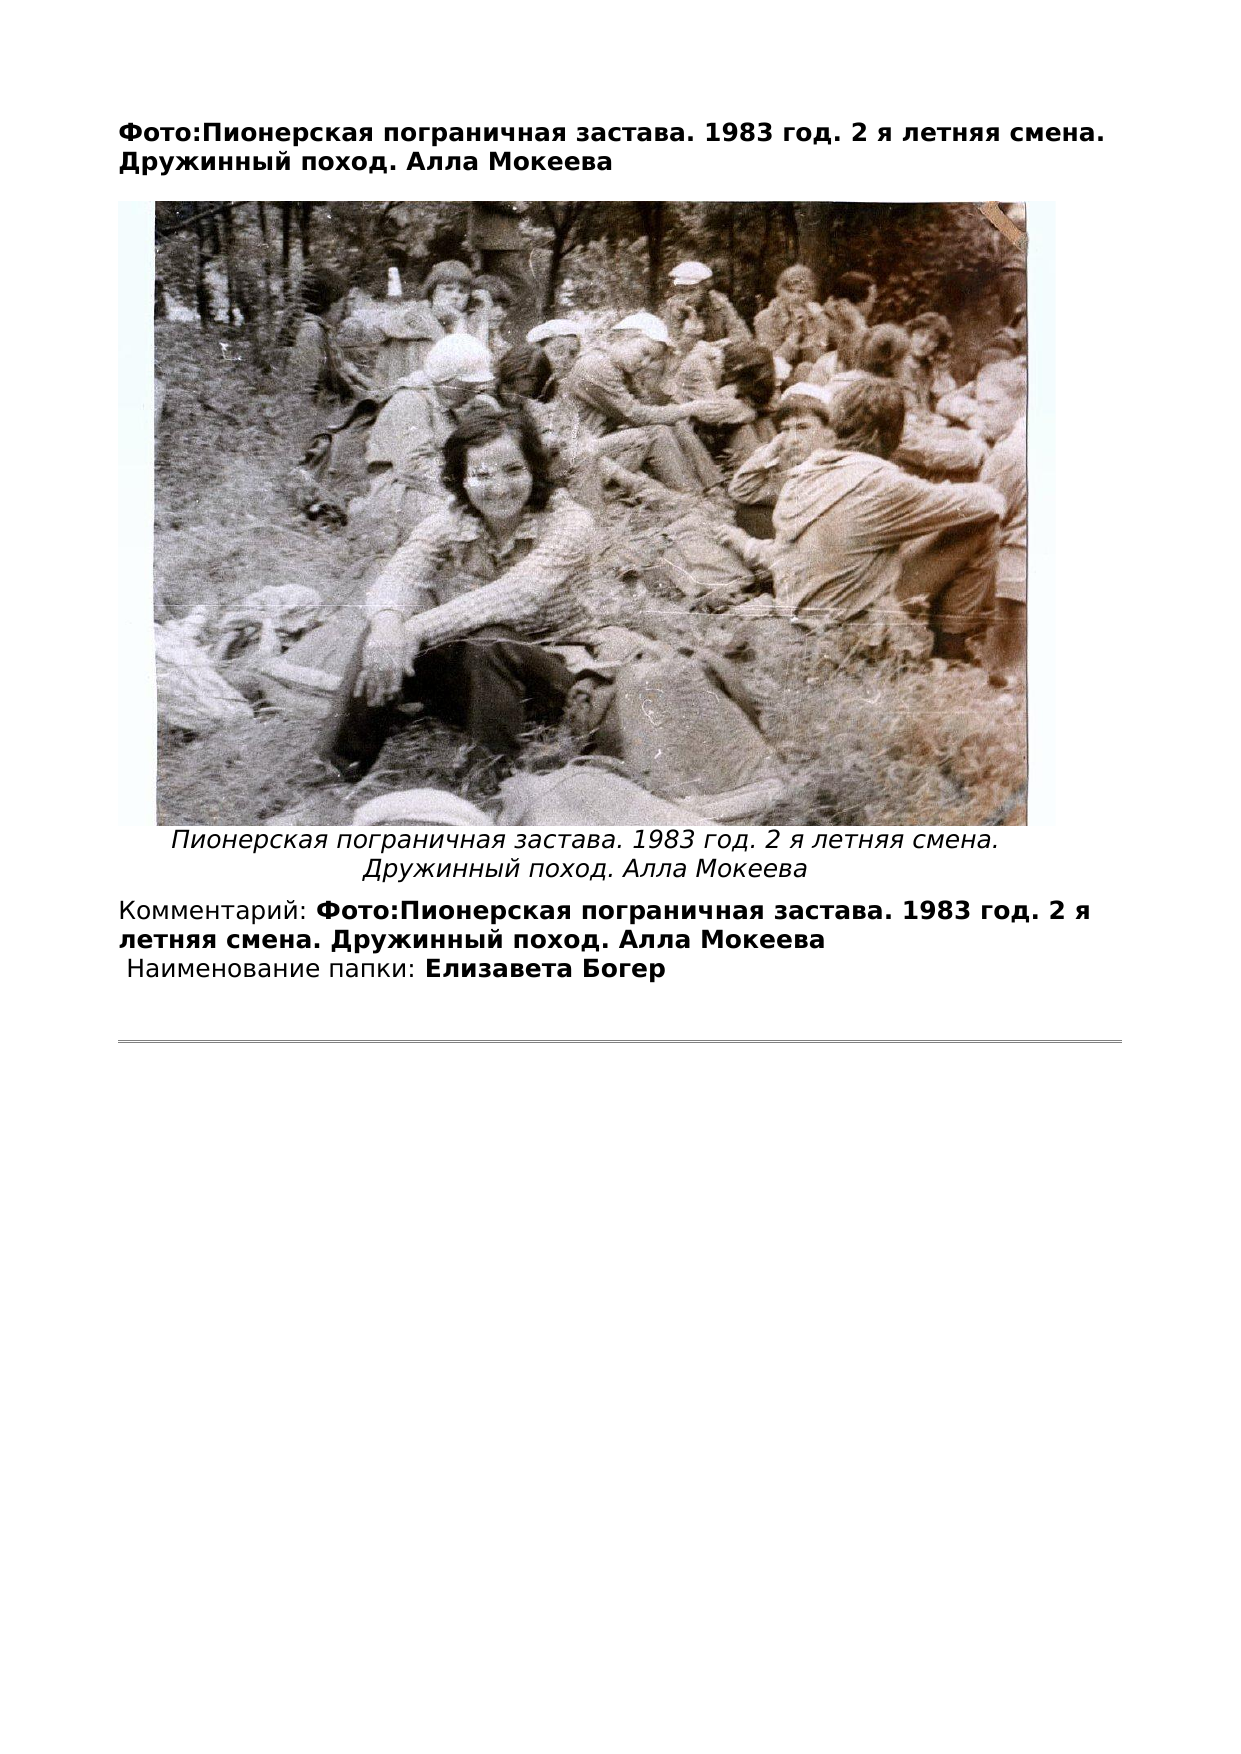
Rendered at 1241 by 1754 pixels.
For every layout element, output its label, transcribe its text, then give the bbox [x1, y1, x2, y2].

text Пионерская пограничная застава. 1983 год. 2 я летняя смена. Дружинный поход. Алла Мокеева [118, 826, 1056, 883]
subtitle Фото:Пионерская пограничная застава. 1983 год. 2 я летняя смена. Дружинный поход. Алла Мокеева [118, 118, 1122, 176]
text Комментарий: Фото:Пионерская пограничная застава. 1983 год. 2 я летняя смена. Дружинный поход. Алла Мокеева Наименование папки: Елизавета Богер [118, 896, 1122, 1013]
picture [118, 201, 1056, 826]
